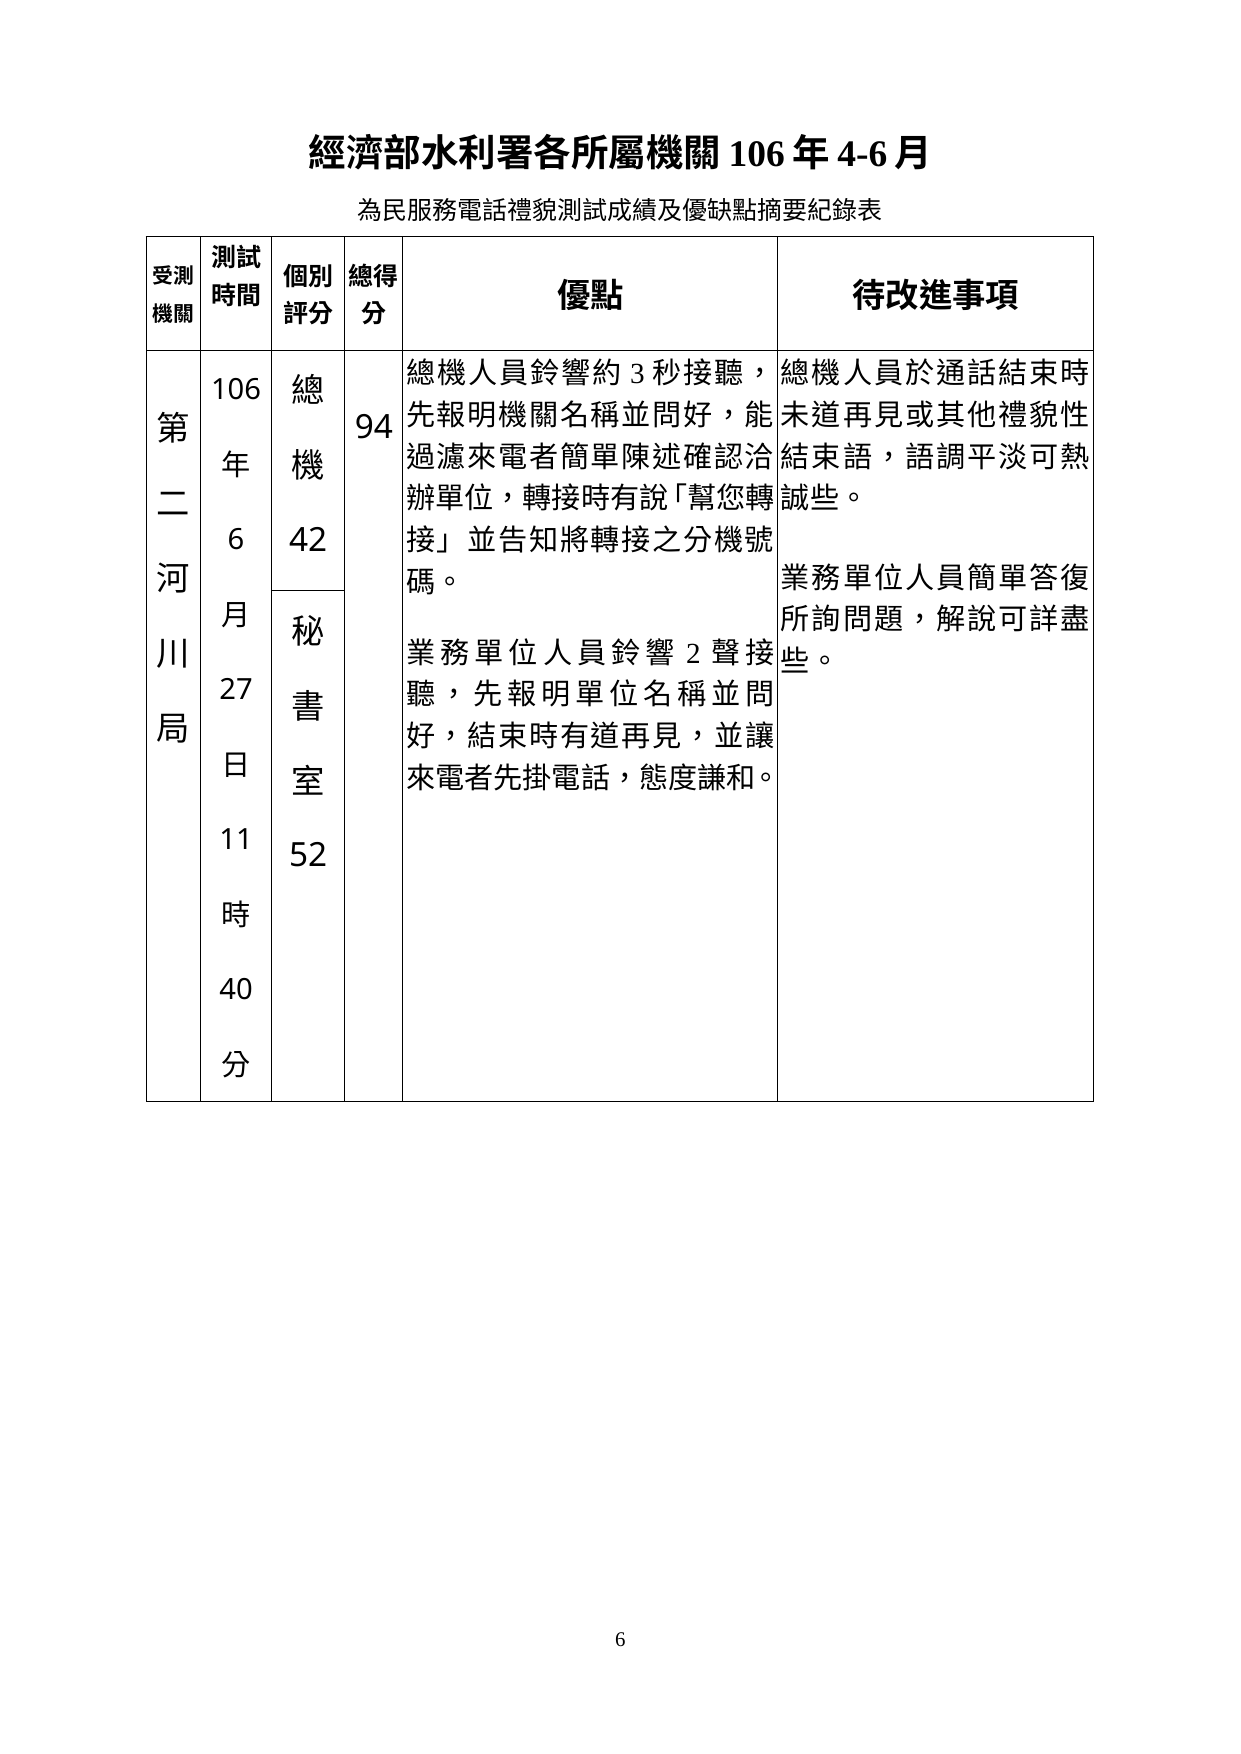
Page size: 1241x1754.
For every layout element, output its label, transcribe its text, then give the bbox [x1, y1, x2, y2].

table_header 待改進事項 [778, 237, 1093, 349]
table_cell 第二河川局 [147, 351, 200, 1101]
table_cell 秘 書 室 52 [272, 591, 344, 1101]
text 為民服務電話禮貌測試成績及優缺點摘要紀錄表 [187, 191, 1053, 227]
table_cell 總機人員於通話結束時未道再見或其他禮貌性結束語，語調平淡可熱誠些。 業務單位人員簡單答復所詢問題，解說可詳盡些。 [778, 351, 1093, 1101]
table_header 優點 [403, 237, 777, 349]
table_header 個別評分 [272, 237, 344, 349]
table_header 測試 時間 [201, 237, 271, 349]
table_cell 94 [345, 351, 402, 1101]
table_cell 總 機 42 [272, 351, 344, 590]
table_cell 106 年 6 月 27 日 11 時 40 分 [201, 351, 271, 1101]
table_cell 總機人員鈴響約3秒接聽，先報明機關名稱並問好，能過濾來電者簡單陳述確認洽辦單位，轉接時有說「幫您轉接」並告知將轉接之分機號碼。 業務單位人員鈴響2聲接聽，先報明單位名稱並問好，結束時有道再見，並讓來電者先掛電話，態度謙和。 [403, 351, 777, 1101]
text 經濟部水利署各所屬機關106年4-6月 [187, 123, 1053, 177]
table_header 受測機關 [147, 237, 200, 349]
table_header 總得分 [345, 237, 402, 349]
